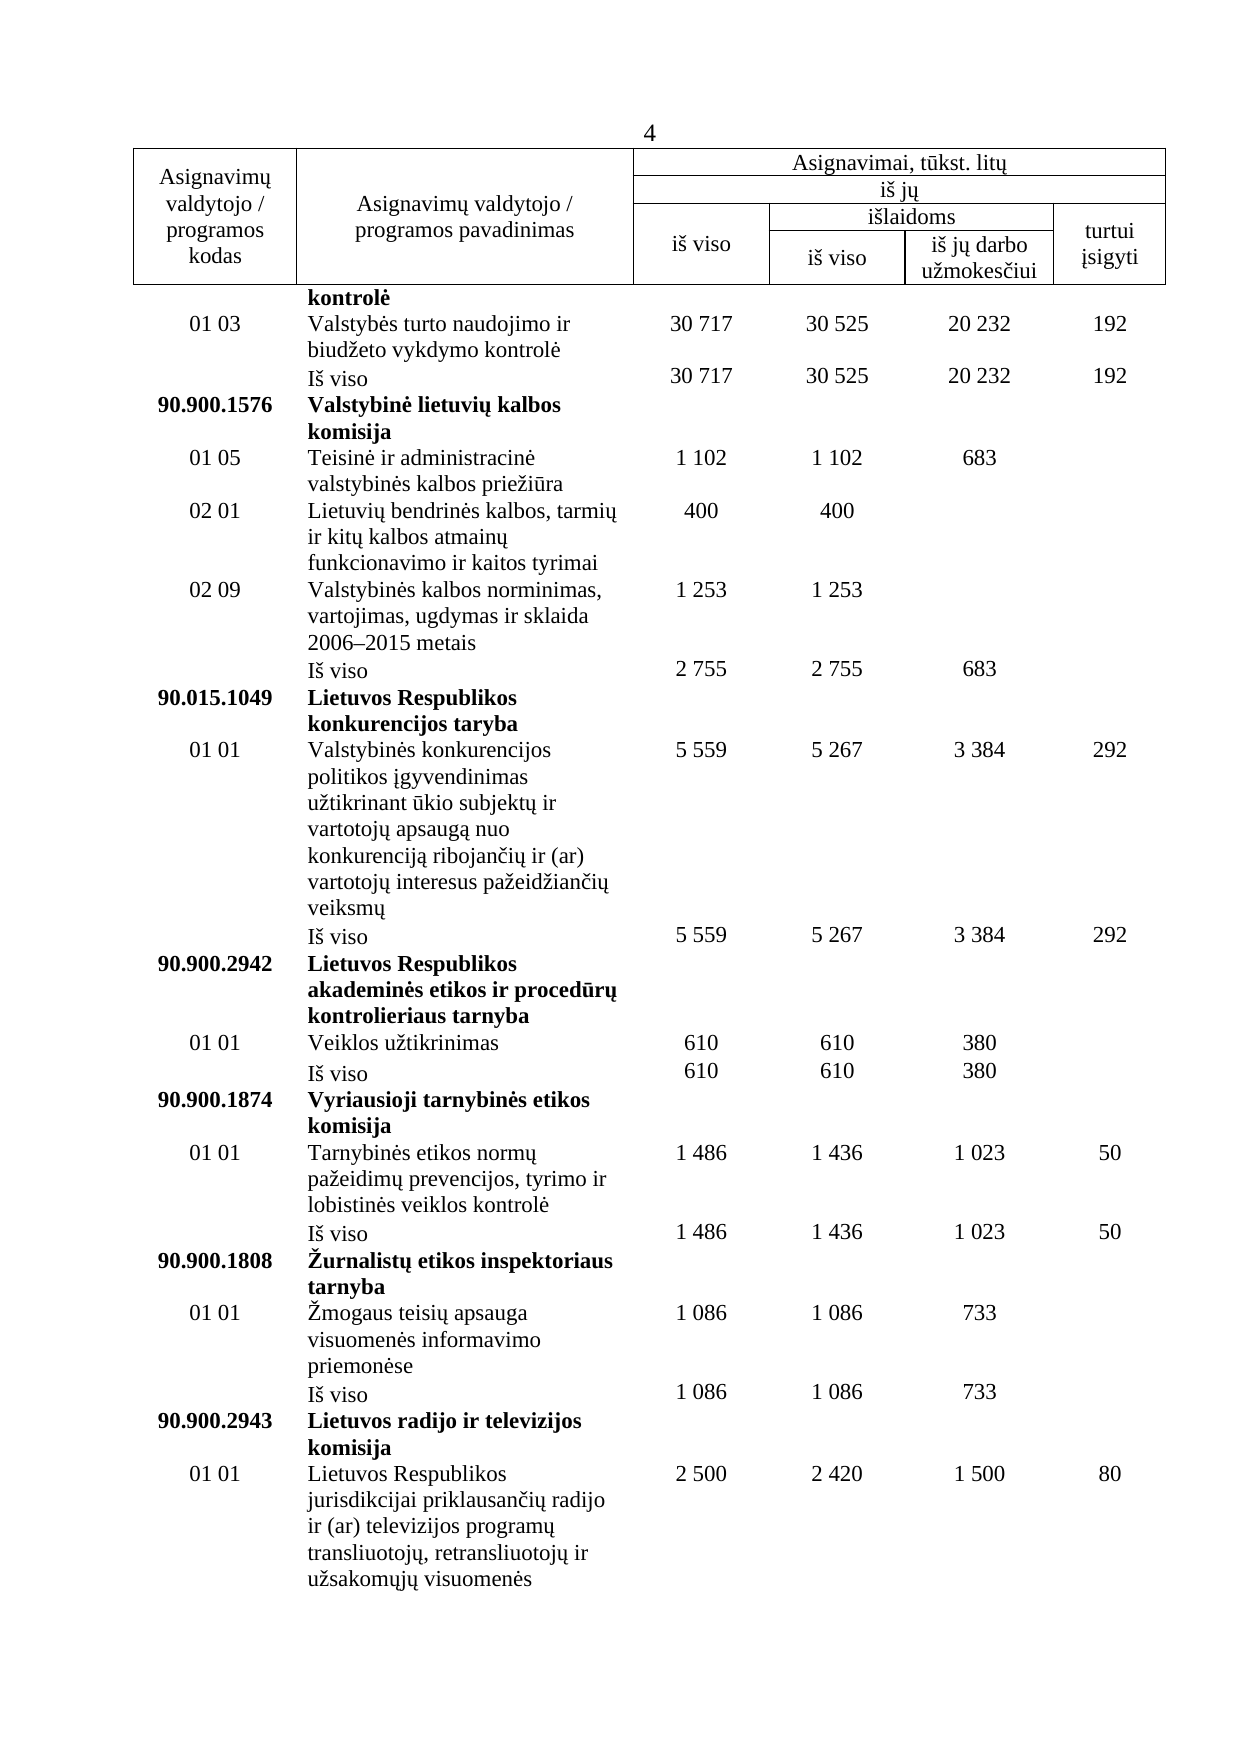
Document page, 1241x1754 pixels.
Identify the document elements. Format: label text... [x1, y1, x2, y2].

table_cell 01 03 [134, 310, 296, 363]
table_cell Lietuvos Respublikos konkurencijos taryba [296, 684, 633, 736]
table_cell iš jų darbo užmokesčiui [906, 231, 1053, 283]
table_cell 1 023 [905, 1139, 1054, 1218]
table_cell Valstybės turto naudojimo ir biudžeto vykdymo kontrolė [296, 310, 633, 363]
table_header Asignavimų valdytojo / programos kodas [134, 149, 296, 283]
table_cell 90.900.2942 [134, 950, 296, 1029]
table_cell 380 [905, 1029, 1054, 1057]
table_cell [1054, 950, 1166, 1029]
table_cell išlaidoms [770, 204, 1053, 230]
table_cell [1054, 444, 1166, 497]
table_cell Teisinė ir administracinė valstybinės kalbos priežiūra [296, 444, 633, 497]
table_cell [134, 1218, 296, 1247]
table_cell [1054, 1407, 1166, 1460]
table_cell Vyriausioji tarnybinės etikos komisija [296, 1086, 633, 1139]
table_cell 292 [1054, 736, 1166, 921]
table_cell 30 717 [633, 363, 769, 391]
table_cell 5 267 [769, 736, 905, 921]
table_cell Iš viso [296, 1379, 633, 1407]
table_cell 1 486 [633, 1139, 769, 1218]
table_cell [1054, 1029, 1166, 1057]
table_cell Veiklos užtikrinimas [296, 1029, 633, 1057]
table_cell 5 267 [769, 921, 905, 949]
table_cell 1 486 [633, 1218, 769, 1247]
table_cell [134, 285, 296, 310]
table_cell [905, 285, 1054, 310]
table_cell 90.900.1874 [134, 1086, 296, 1139]
table_cell [134, 363, 296, 391]
table_cell Valstybinės konkurencijos politikos įgyvendinimas užtikrinant ūkio subjektų ir vartotojų apsaugą nuo konkurenciją ribojančių ir (ar) vartotojų interesus pažeidžiančių veiksmų [296, 736, 633, 921]
table_cell 01 01 [134, 1139, 296, 1218]
table_cell 5 559 [633, 736, 769, 921]
table_cell [633, 285, 769, 310]
table_cell 80 [1054, 1460, 1166, 1592]
table_cell 30 525 [769, 310, 905, 363]
table_cell 192 [1054, 310, 1166, 363]
table_cell [905, 1247, 1054, 1299]
table_cell 1 102 [633, 444, 769, 497]
table_cell [905, 684, 1054, 736]
table_cell [1054, 1247, 1166, 1299]
table_cell [905, 576, 1054, 655]
table_cell Lietuvos Respublikos akademinės etikos ir procedūrų kontrolieriaus tarnyba [296, 950, 633, 1029]
table_cell [769, 285, 905, 310]
table_cell 610 [769, 1058, 905, 1086]
table_cell 01 01 [134, 1029, 296, 1057]
table_cell 683 [905, 655, 1054, 684]
table_cell 1 253 [633, 576, 769, 655]
table_cell [769, 391, 905, 444]
table_cell Lietuvių bendrinės kalbos, tarmių ir kitų kalbos atmainų funkcionavimo ir kaitos tyrimai [296, 497, 633, 576]
table_cell Lietuvos radijo ir televizijos komisija [296, 1407, 633, 1460]
table_header Asignavimai, tūkst. litų [634, 149, 1165, 175]
table_cell [134, 921, 296, 949]
table_cell 610 [633, 1029, 769, 1057]
table_cell turtui įsigyti [1054, 204, 1165, 283]
table_cell 733 [905, 1299, 1054, 1378]
table_cell 400 [769, 497, 905, 576]
table_cell [905, 1407, 1054, 1460]
table_cell [1054, 576, 1166, 655]
table_cell iš viso [634, 204, 769, 283]
table_cell 01 01 [134, 736, 296, 921]
table_cell 610 [633, 1058, 769, 1086]
table_cell [769, 1086, 905, 1139]
table_cell 1 086 [633, 1299, 769, 1378]
table_cell 30 525 [769, 363, 905, 391]
table_cell 2 755 [769, 655, 905, 684]
table_cell Iš viso [296, 1218, 633, 1247]
table_cell [1054, 285, 1166, 310]
table_cell 1 086 [769, 1299, 905, 1378]
table_cell [1054, 1086, 1166, 1139]
table_cell [633, 1086, 769, 1139]
table_cell 2 500 [633, 1460, 769, 1592]
table_cell Iš viso [296, 363, 633, 391]
table_cell 02 09 [134, 576, 296, 655]
table_cell 1 086 [769, 1379, 905, 1407]
table_cell 1 436 [769, 1218, 905, 1247]
table_cell 02 01 [134, 497, 296, 576]
table_cell Lietuvos Respublikos jurisdikcijai priklausančių radijo ir (ar) televizijos programų transliuotojų, retransliuotojų ir užsakomųjų visuomenės [296, 1460, 633, 1592]
table_cell 1 086 [633, 1379, 769, 1407]
table_cell [633, 684, 769, 736]
table_cell [1054, 1379, 1166, 1407]
table_cell 5 559 [633, 921, 769, 949]
table_cell kontrolė [296, 285, 633, 310]
table_cell 1 500 [905, 1460, 1054, 1592]
table_cell [1054, 391, 1166, 444]
table_cell [1054, 1058, 1166, 1086]
table_cell [134, 655, 296, 684]
table_cell 90.900.2943 [134, 1407, 296, 1460]
table_cell [905, 1086, 1054, 1139]
table_cell iš viso [770, 231, 904, 283]
table_cell [769, 684, 905, 736]
table_cell 50 [1054, 1139, 1166, 1218]
table_cell 01 01 [134, 1299, 296, 1378]
table_cell [633, 1407, 769, 1460]
table_cell 3 384 [905, 736, 1054, 921]
table_cell [1054, 497, 1166, 576]
table_cell 01 01 [134, 1460, 296, 1592]
table_cell iš jų [634, 176, 1165, 202]
table_cell Valstybinės kalbos norminimas, vartojimas, ugdymas ir sklaida 2006–2015 metais [296, 576, 633, 655]
table_cell [905, 497, 1054, 576]
table_cell [633, 391, 769, 444]
table_cell Iš viso [296, 655, 633, 684]
table_cell 3 384 [905, 921, 1054, 949]
table_cell Tarnybinės etikos normų pažeidimų prevencijos, tyrimo ir lobistinės veiklos kontrolė [296, 1139, 633, 1218]
table_header Asignavimų valdytojo / programos pavadinimas [297, 149, 633, 283]
table_cell Valstybinė lietuvių kalbos komisija [296, 391, 633, 444]
table_cell [1054, 1299, 1166, 1378]
table_cell 192 [1054, 363, 1166, 391]
table_cell [769, 1247, 905, 1299]
table_cell 01 05 [134, 444, 296, 497]
table_cell [633, 950, 769, 1029]
table_cell 292 [1054, 921, 1166, 949]
table_cell Žurnalistų etikos inspektoriaus tarnyba [296, 1247, 633, 1299]
table_cell 30 717 [633, 310, 769, 363]
table_cell 20 232 [905, 310, 1054, 363]
table_cell 683 [905, 444, 1054, 497]
table_cell 90.015.1049 [134, 684, 296, 736]
table_cell 90.900.1576 [134, 391, 296, 444]
table_cell 20 232 [905, 363, 1054, 391]
table_cell 610 [769, 1029, 905, 1057]
table_cell 1 102 [769, 444, 905, 497]
table_cell Žmogaus teisių apsauga visuomenės informavimo priemonėse [296, 1299, 633, 1378]
table_cell [905, 391, 1054, 444]
table_cell [134, 1379, 296, 1407]
table_cell [633, 1247, 769, 1299]
table_cell 1 253 [769, 576, 905, 655]
table_cell [134, 1058, 296, 1086]
table_cell [1054, 684, 1166, 736]
table_cell [905, 950, 1054, 1029]
table_cell Iš viso [296, 1058, 633, 1086]
table_cell [769, 1407, 905, 1460]
table_cell 1 023 [905, 1218, 1054, 1247]
table_cell 50 [1054, 1218, 1166, 1247]
table_cell 2 420 [769, 1460, 905, 1592]
table_cell 380 [905, 1058, 1054, 1086]
table_cell 1 436 [769, 1139, 905, 1218]
table_cell 90.900.1808 [134, 1247, 296, 1299]
table_cell 2 755 [633, 655, 769, 684]
table_cell Iš viso [296, 921, 633, 949]
table_cell 400 [633, 497, 769, 576]
table_cell 733 [905, 1379, 1054, 1407]
table_cell [769, 950, 905, 1029]
table_cell [1054, 655, 1166, 684]
